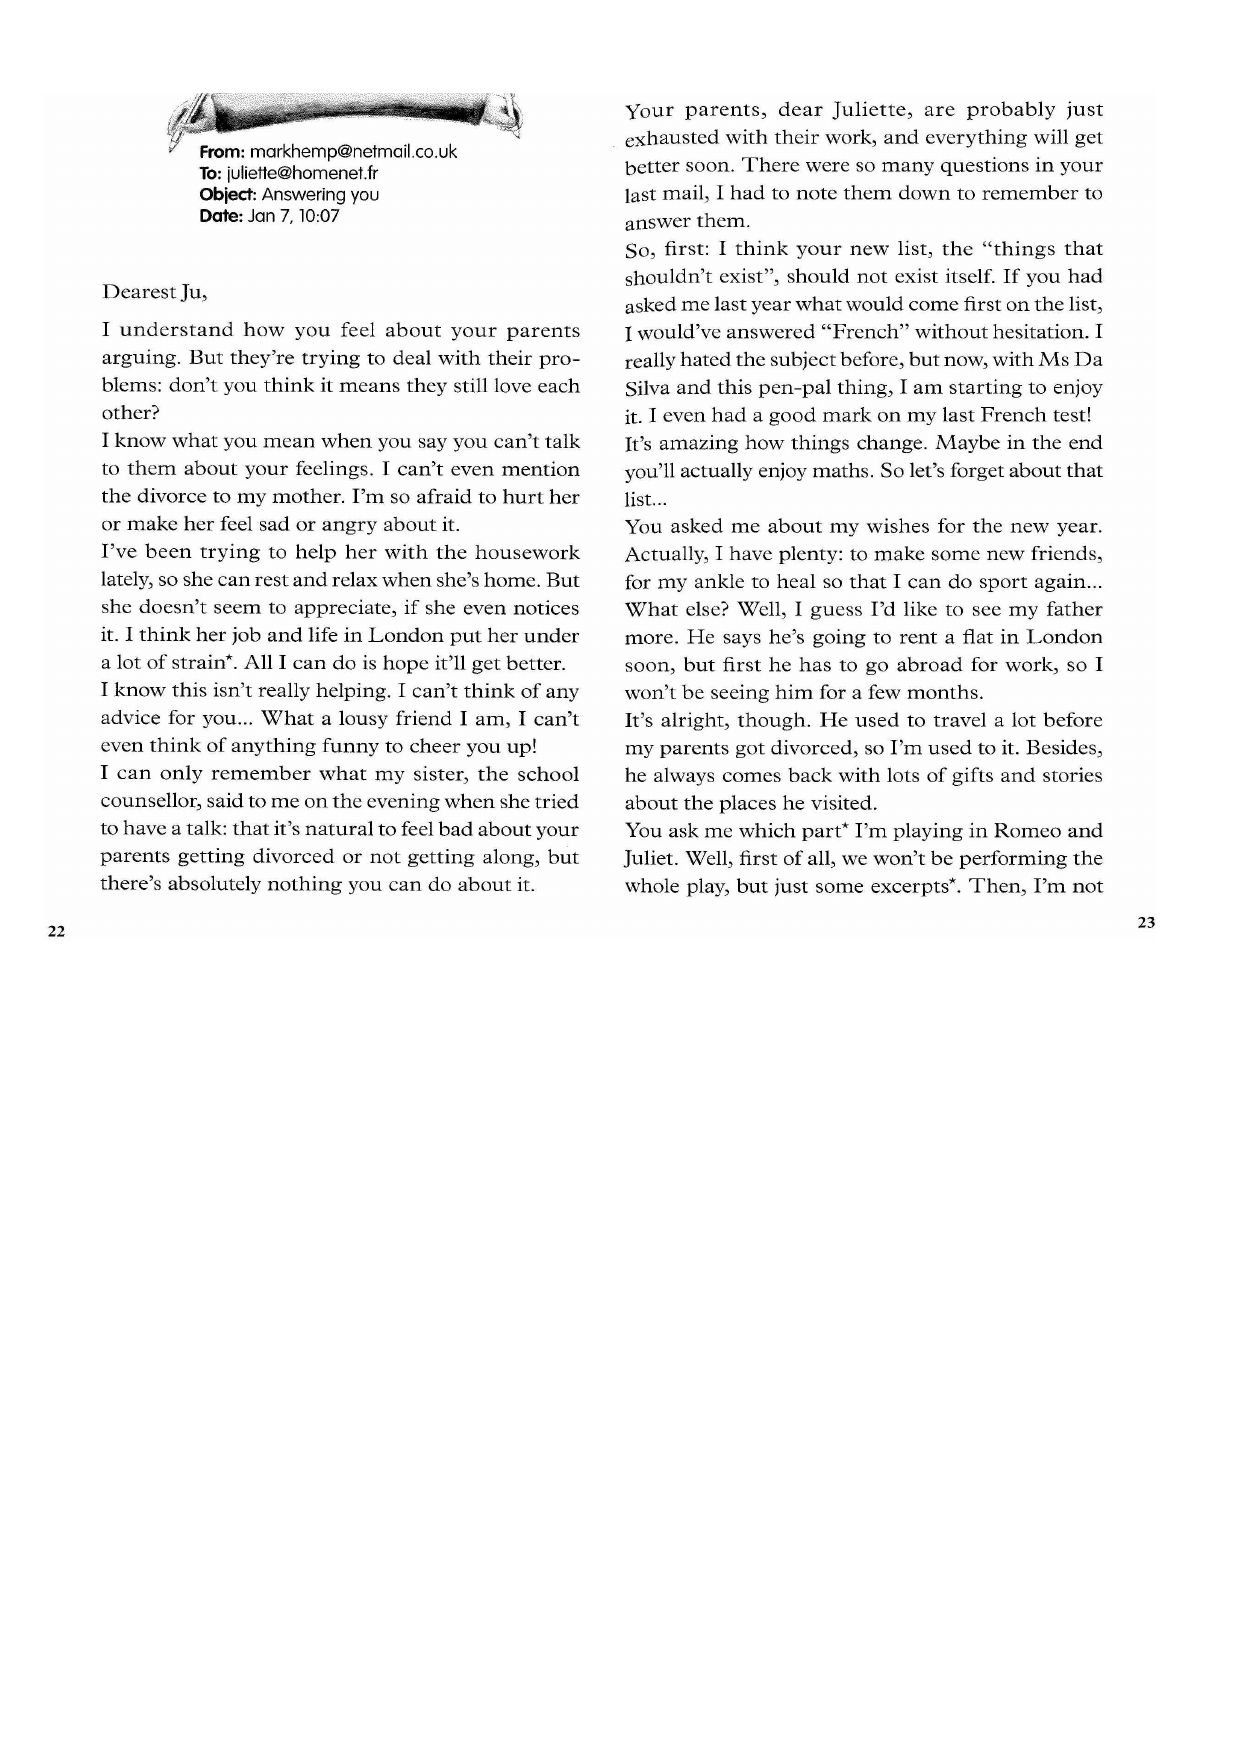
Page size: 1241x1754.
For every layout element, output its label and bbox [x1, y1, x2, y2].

picture [43, 93, 1157, 941]
